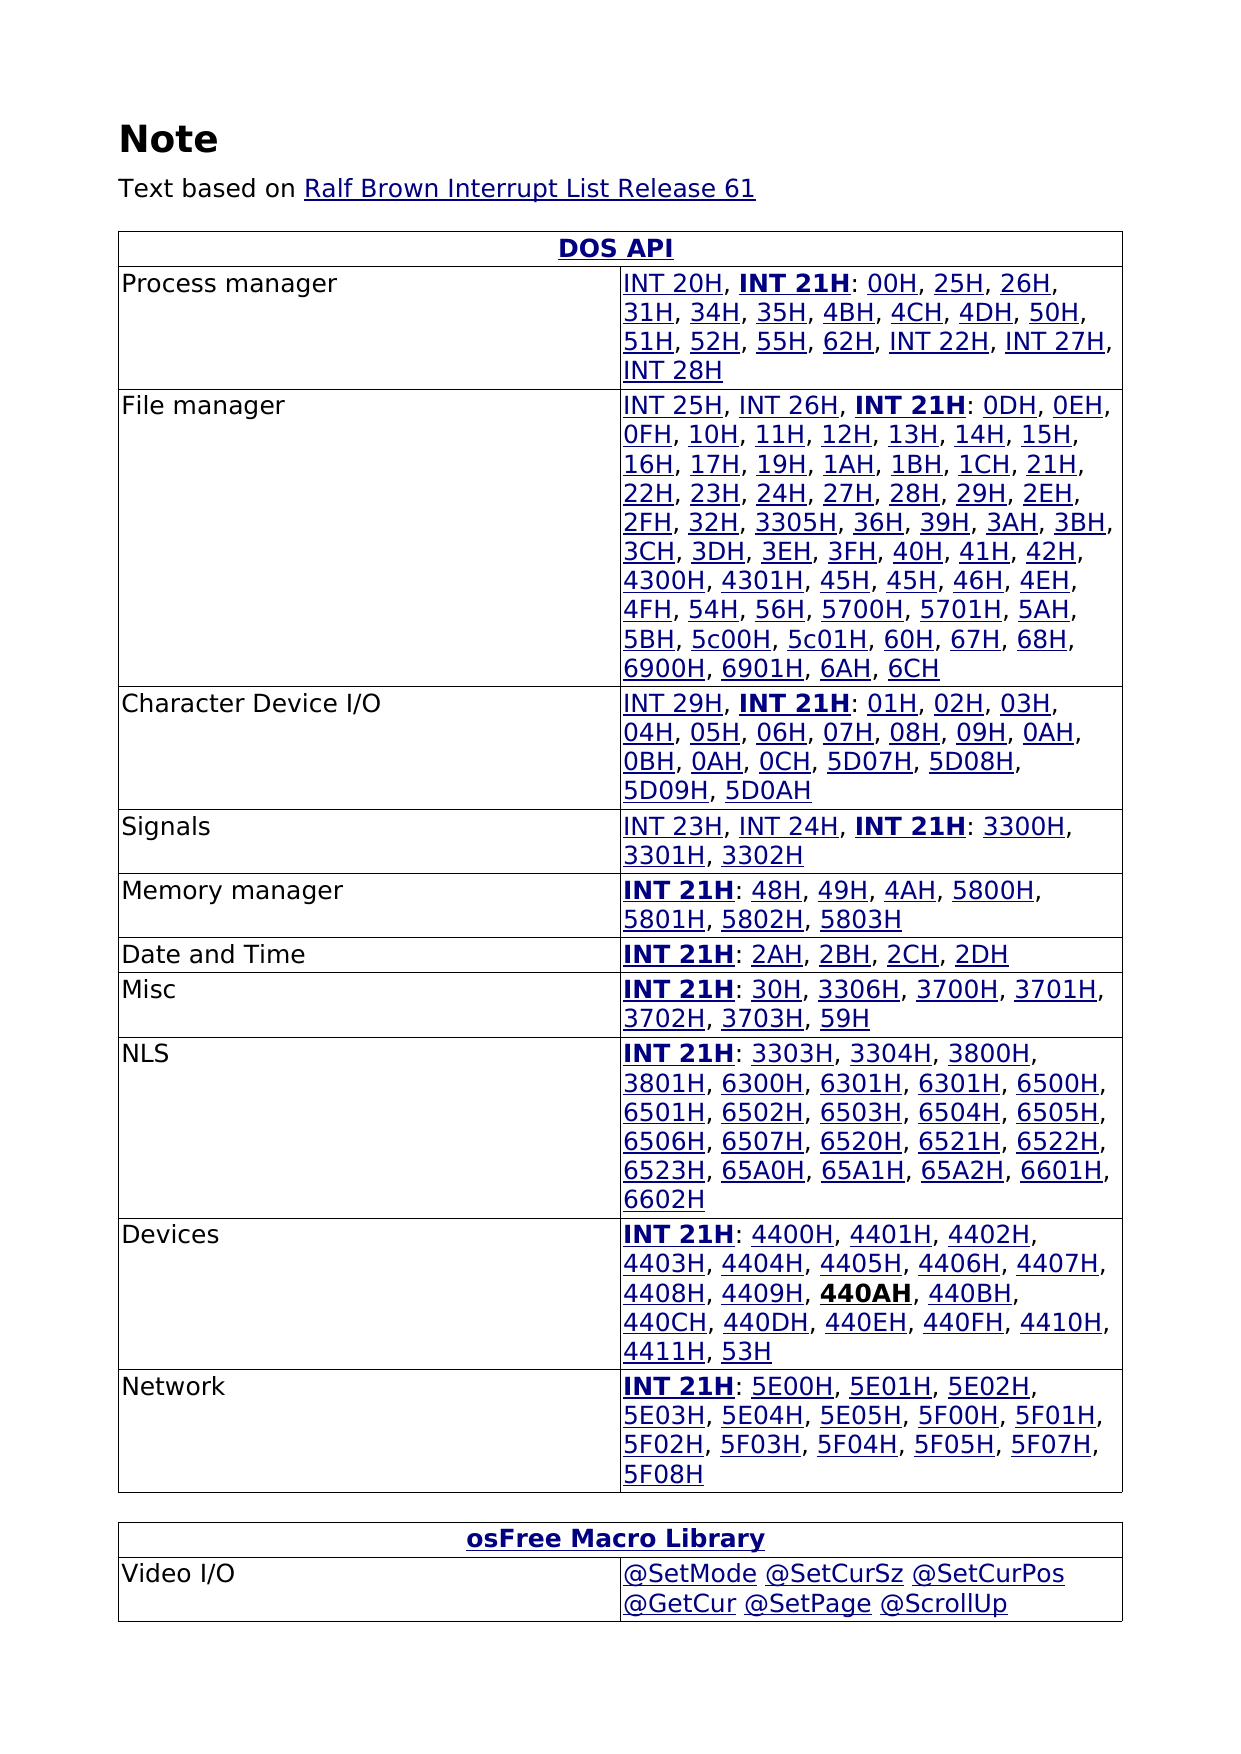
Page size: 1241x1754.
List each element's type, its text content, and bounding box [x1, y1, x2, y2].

table_cell Network [119, 1370, 620, 1492]
table_header osFree Macro Library [119, 1523, 1122, 1557]
table_cell INT 21H: 2AH, 2BH, 2CH, 2DH [621, 938, 1122, 972]
table_header DOS API [119, 232, 1122, 266]
table_cell INT 20H, INT 21H: 00H, 25H, 26H, 31H, 34H, 35H, 4BH, 4CH, 4DH, 50H, 51H, 52H, 55H, 62H, INT 22H, INT 27H, INT 28H [621, 267, 1122, 388]
table_cell INT 25H, INT 26H, INT 21H: 0DH, 0EH, 0FH, 10H, 11H, 12H, 13H, 14H, 15H, 16H, 17H, 19H, 1AH, 1BH, 1CH, 21H, 22H, 23H, 24H, 27H, 28H, 29H, 2EH, 2FH, 32H, 3305H, 36H, 39H, 3AH, 3BH, 3CH, 3DH, 3EH, 3FH, 40H, 41H, 42H, 4300H, 4301H, 45H, 45H, 46H, 4EH, 4FH, 54H, 56H, 5700H, 5701H, 5AH, 5BH, 5c00H, 5c01H, 60H, 67H, 68H, 6900H, 6901H, 6AH, 6CH [621, 390, 1122, 686]
table_cell File manager [119, 390, 620, 686]
table_cell INT 21H: 30H, 3306H, 3700H, 3701H, 3702H, 3703H, 59H [621, 973, 1122, 1037]
table_cell Video I/O [119, 1558, 620, 1621]
table_cell Character Device I/O [119, 687, 620, 809]
table_cell INT 21H: 48H, 49H, 4AH, 5800H, 5801H, 5802H, 5803H [621, 874, 1122, 937]
table_cell Devices [119, 1219, 620, 1369]
table_cell INT 21H: 5E00H, 5E01H, 5E02H, 5E03H, 5E04H, 5E05H, 5F00H, 5F01H, 5F02H, 5F03H, 5F04H, 5F05H, 5F07H, 5F08H [621, 1370, 1122, 1492]
table_cell Process manager [119, 267, 620, 388]
subtitle Note [118, 118, 1122, 162]
table_cell Date and Time [119, 938, 620, 972]
table_cell Signals [119, 810, 620, 873]
text Text based on Ralf Brown Interrupt List Release 61 [118, 174, 1122, 203]
table_cell Memory manager [119, 874, 620, 937]
table_cell INT 23H, INT 24H, INT 21H: 3300H, 3301H, 3302H [621, 810, 1122, 873]
table_cell @SetMode @SetCurSz @SetCurPos @GetCur @SetPage @ScrollUp [621, 1558, 1122, 1621]
table_cell INT 21H: 4400H, 4401H, 4402H, 4403H, 4404H, 4405H, 4406H, 4407H, 4408H, 4409H, 440AH, 440BH, 440CH, 440DH, 440EH, 440FH, 4410H, 4411H, 53H [621, 1219, 1122, 1369]
table_cell INT 29H, INT 21H: 01H, 02H, 03H, 04H, 05H, 06H, 07H, 08H, 09H, 0AH, 0BH, 0AH, 0CH, 5D07H, 5D08H, 5D09H, 5D0AH [621, 687, 1122, 809]
table_cell Misc [119, 973, 620, 1037]
table_cell NLS [119, 1038, 620, 1217]
table_cell INT 21H: 3303H, 3304H, 3800H, 3801H, 6300H, 6301H, 6301H, 6500H, 6501H, 6502H, 6503H, 6504H, 6505H, 6506H, 6507H, 6520H, 6521H, 6522H, 6523H, 65A0H, 65A1H, 65A2H, 6601H, 6602H [621, 1038, 1122, 1217]
